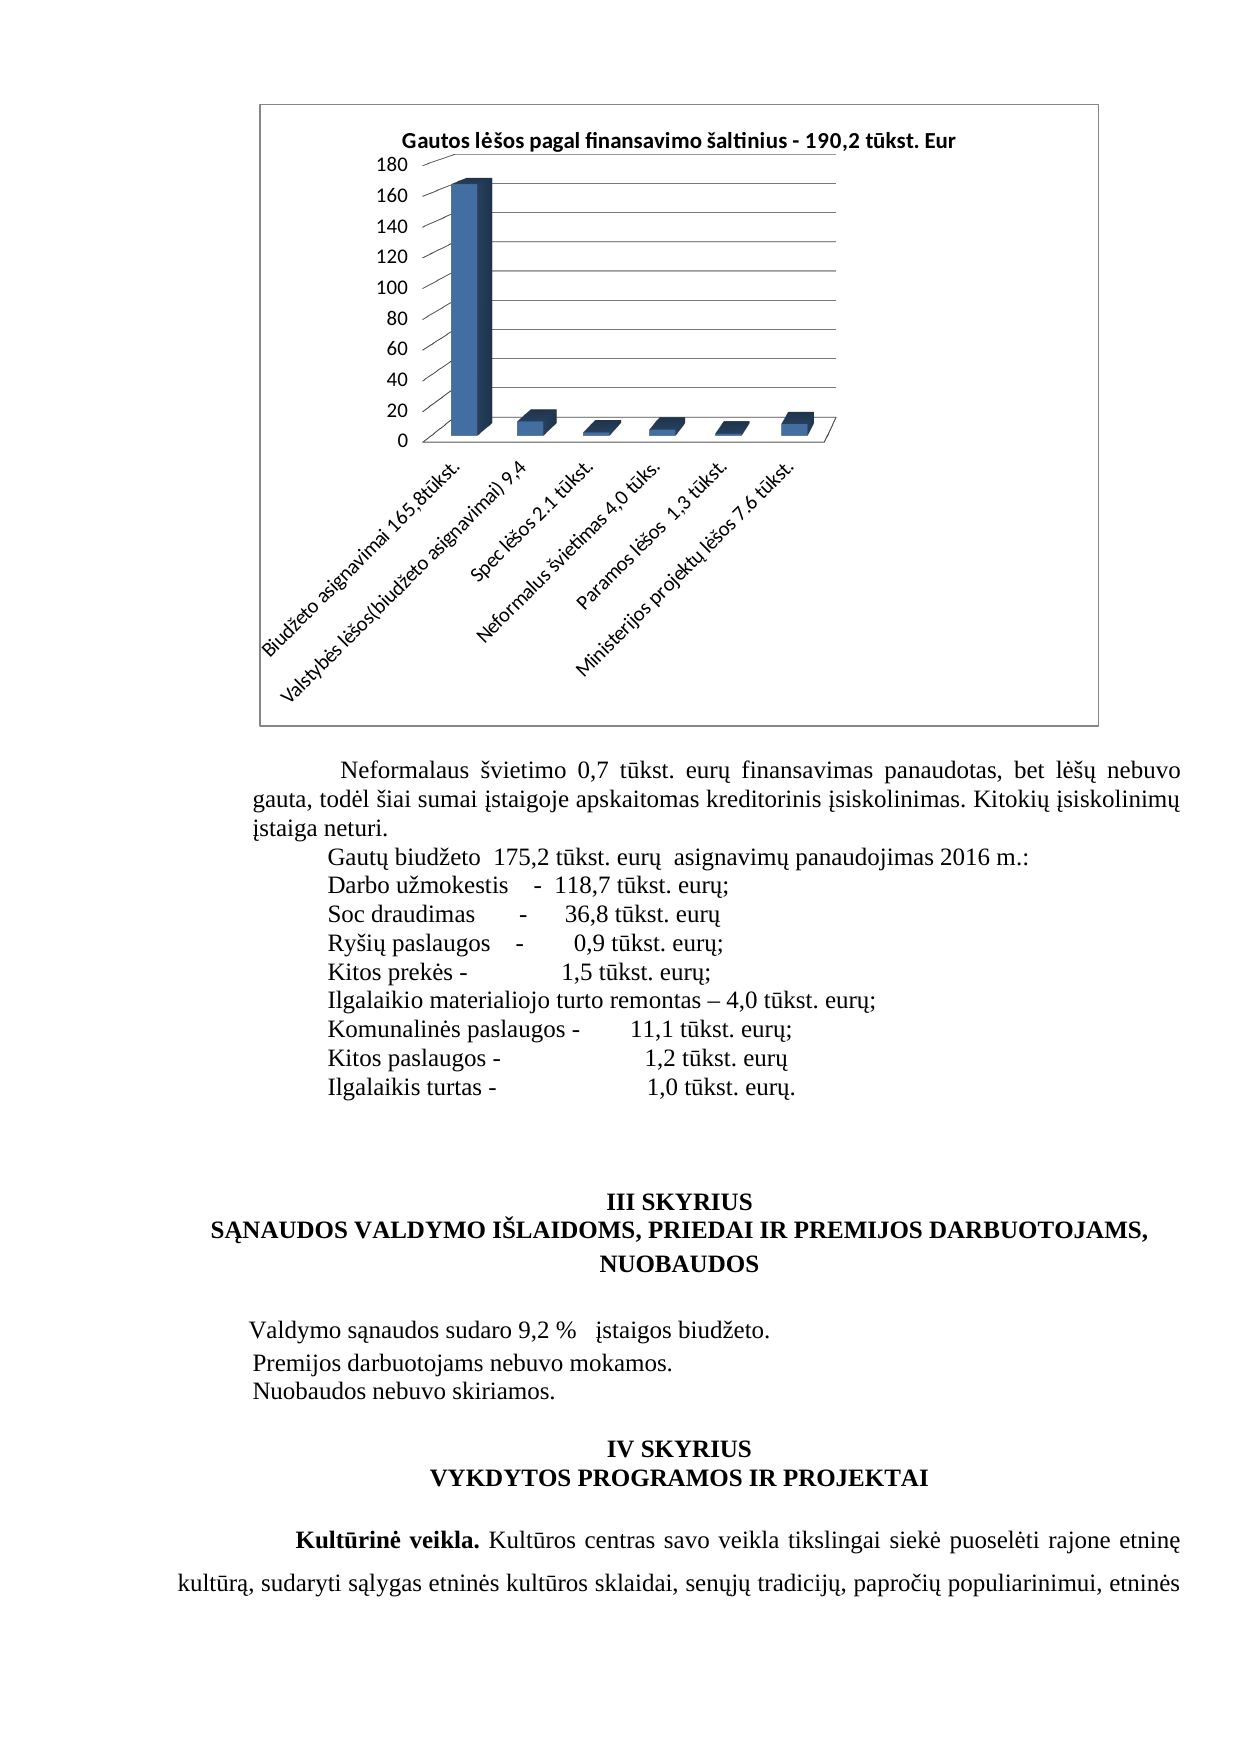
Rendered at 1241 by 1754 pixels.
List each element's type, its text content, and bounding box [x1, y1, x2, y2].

text Neformalaus švietimo 0,7 tūkst. eurų finansavimas panaudotas, bet lėšų nebuvo gauta, todėl šiai sumai įstaigoje apskaitomas kreditorinis įsiskolinimas. Kitokių įsiskolinimų įstaiga neturi. [252, 756, 1181, 842]
text Kitos prekės - 1,5 tūkst. eurų; [252, 957, 1181, 986]
text VYKDYTOS PROGRAMOS IR PROJEKTAI [177, 1463, 1181, 1491]
text Kitos paslaugos - 1,2 tūkst. eurų [252, 1043, 1181, 1072]
text III SKYRIUS [177, 1187, 1181, 1216]
text Darbo užmokestis - 118,7 tūkst. eurų; [252, 871, 1181, 899]
text Soc draudimas - 36,8 tūkst. eurų [252, 899, 1181, 928]
text Gautų biudžeto 175,2 tūkst. eurų asignavimų panaudojimas 2016 m.: [252, 842, 1181, 871]
text Komunalinės paslaugos - 11,1 tūkst. eurų; [252, 1014, 1181, 1043]
text Nuobaudos nebuvo skiriamos. [177, 1376, 1181, 1405]
text Ilgalaikis turtas - 1,0 tūkst. eurų. [252, 1072, 1181, 1101]
text SĄNAUDOS VALDYMO IŠLAIDOMS, PRIEDAI IR PREMIJOS DARBUOTOJAMS, NUOBAUDOS [177, 1216, 1181, 1277]
text IV SKYRIUS [177, 1434, 1181, 1463]
text Ryšių paslaugos - 0,9 tūkst. eurų; [252, 928, 1181, 957]
text Kultūrinė veikla. Kultūros centras savo veikla tikslingai siekė puoselėti rajone etninę kultūrą, sudaryti sąlygas etninės kultūros sklaidai, senųjų tradicijų, papročių populiarinimui, etninės [177, 1525, 1181, 1597]
text Valdymo sąnaudos sudaro 9,2 % įstaigos biudžeto. [177, 1315, 1181, 1343]
text Ilgalaikio materialiojo turto remontas – 4,0 tūkst. eurų; [252, 986, 1181, 1014]
text Premijos darbuotojams nebuvo mokamos. [177, 1348, 1181, 1376]
